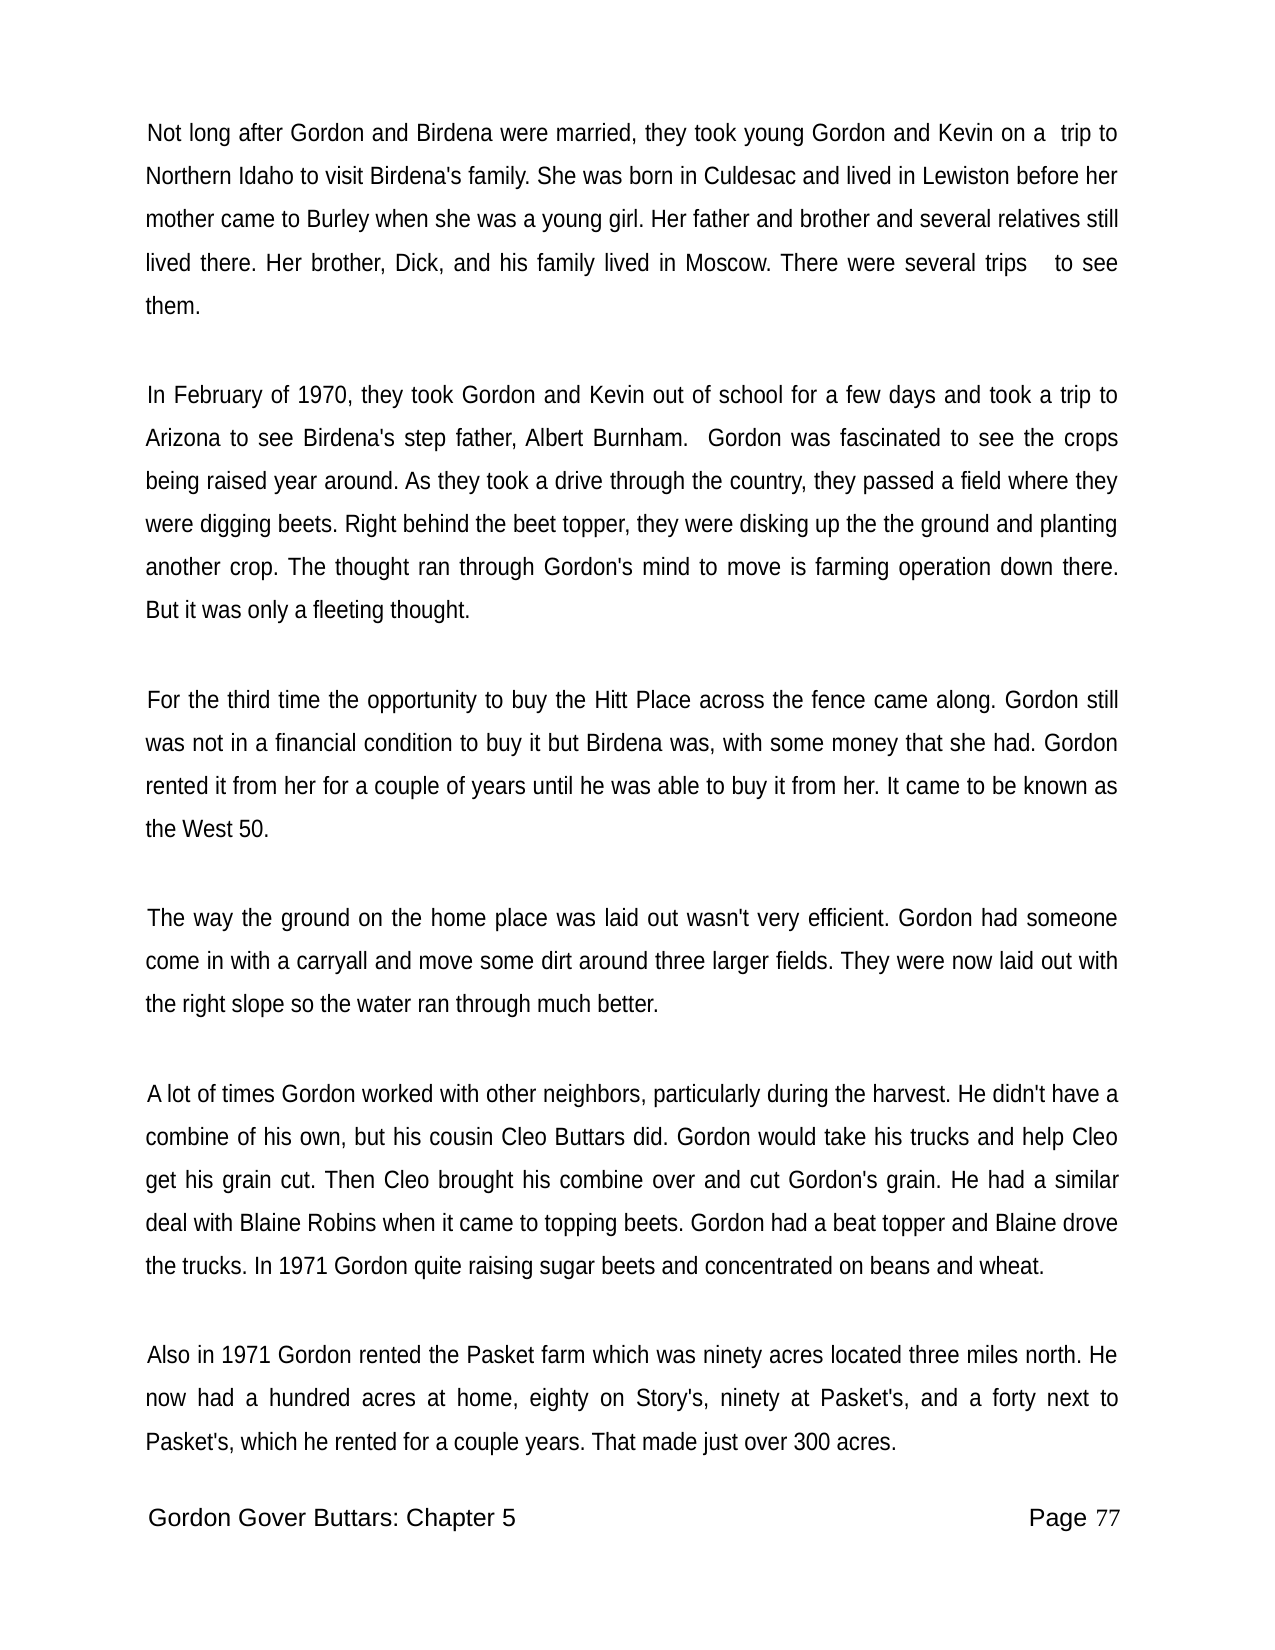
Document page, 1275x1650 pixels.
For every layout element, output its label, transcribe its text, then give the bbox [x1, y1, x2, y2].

text A lot of times Gordon worked with other neighbors, particularly during the harvest. He didn't have a combine of his own, but his cousin Cleo Buttars did. Gordon would take his trucks and help Cleo get his grain cut. Then Cleo brought his combine over and cut Gordon's grain. He had a similar deal with Blaine Robins when it came to topping beets. Gordon had a beat topper and Blaine drove the trucks. In 1971 Gordon quite raising sugar beets and concentrated on beans and wheat. [145, 1078, 1120, 1280]
text For the third time the opportunity to buy the Hitt Place across the fence came along. Gordon still was not in a financial condition to buy it but Birdena was, with some money that she had. Gordon rented it from her for a couple of years until he was able to buy it from her. It came to be known as the West 50. [145, 684, 1120, 843]
text The way the ground on the home place was laid out wasn't very efficient. Gordon had someone come in with a carryall and move some dirt around three larger fields. They were now laid out with the right slope so the water ran through much better. [145, 903, 1120, 1018]
text Also in 1971 Gordon rented the Pasket farm which was ninety acres located three miles north. He now had a hundred acres at home, eighty on Story's, ninety at Pasket's, and a forty next to Pasket's, which he rented for a couple years. That made just over 300 acres. [145, 1340, 1120, 1455]
text In February of 1970, they took Gordon and Kevin out of school for a few days and took a trip to Arizona to see Birdena's step father, Albert Burnham. Gordon was fascinated to see the crops being raised year around. As they took a drive through the country, they passed a field where they were digging beets. Right behind the beet topper, they were disking up the the ground and planting another crop. The thought ran through Gordon's mind to move is farming operation down there. But it was only a fleeting thought. [145, 380, 1120, 624]
text Not long after Gordon and Birdena were married, they took young Gordon and Kevin on a trip to Northern Idaho to visit Birdena's family. She was born in Culdesac and lived in Lewiston before her mother came to Burley when she was a young girl. Her father and brother and several relatives still lived there. Her brother, Dick, and his family lived in Moscow. There were several trips to see them. [145, 118, 1120, 319]
